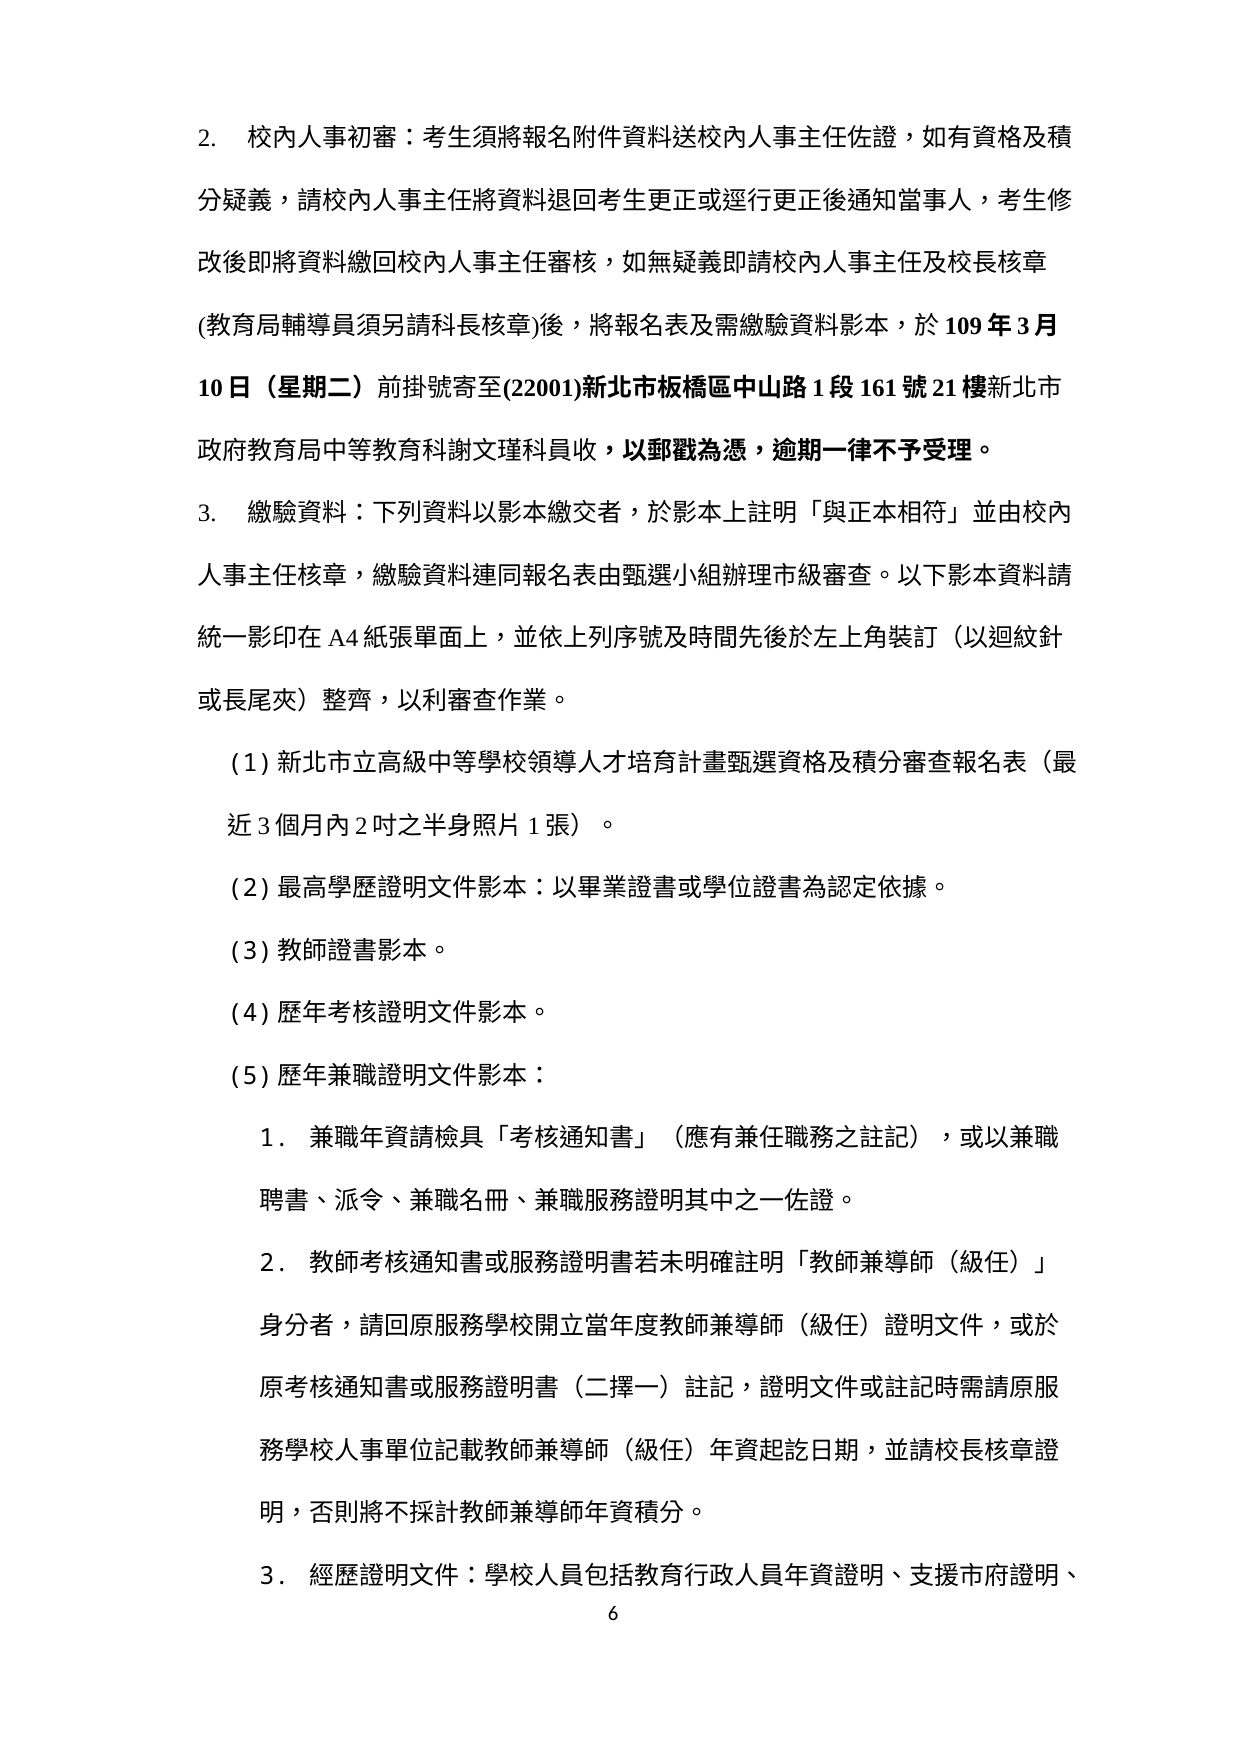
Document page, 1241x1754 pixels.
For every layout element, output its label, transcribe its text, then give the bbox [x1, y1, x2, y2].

list 校內人事初審：考生須將報名附件資料送校內人事主任佐證，如有資格及積分疑義，請校內人事主任將資料退回考生更正或逕行更正後通知當事人，考生修改後即將資料繳回校內人事主任審核，如無疑義即請校內人事主任及校長核章(教育局輔導員須另請科長核章)後，將報名表及需繳驗資料影本，於109年3月10日（星期二）前掛號寄至(22001)新北市板橋區中山路1段161號21樓新北市政府教育局中等教育科謝文瑾科員收，以郵戳為憑，逾期一律不予受理。 [198, 94, 1078, 469]
list 兼職年資請檢具「考核通知書」（應有兼任職務之註記），或以兼職聘書、派令、兼職名冊、兼職服務證明其中之一佐證。 [259, 1094, 1078, 1219]
list 繳驗資料：下列資料以影本繳交者，於影本上註明「與正本相符」並由校內人事主任核章，繳驗資料連同報名表由甄選小組辦理市級審查。以下影本資料請統一影印在A4紙張單面上，並依上列序號及時間先後於左上角裝訂（以迴紋針或長尾夾）整齊，以利審查作業。 [198, 469, 1078, 719]
list 教師證書影本。 [227, 907, 1078, 969]
list 最高學歷證明文件影本：以畢業證書或學位證書為認定依據。 [227, 844, 1078, 907]
list 經歷證明文件：學校人員包括教育行政人員年資證明、支援市府證明、教學輔導教師證書及聘書（工作績優證明）、兵役服務證明、歷年考核、兼職聘書或兼職名冊、服務證明等正式文件影本。本局人員包括公務人員考試及格證明、教育行政人員年資證明、兵役服務證明、歷年考核、服務證明等正式文件影本。 [259, 1532, 1078, 1594]
list 教師考核通知書或服務證明書若未明確註明「教師兼導師（級任）」身分者，請回原服務學校開立當年度教師兼導師（級任）證明文件，或於原考核通知書或服務證明書（二擇一）註記，證明文件或註記時需請原服務學校人事單位記載教師兼導師（級任）年資起訖日期，並請校長核章證明，否則將不採計教師兼導師年資積分。 [259, 1219, 1078, 1532]
list 歷年兼職證明文件影本： [227, 1032, 1078, 1094]
list 歷年考核證明文件影本。 [227, 969, 1078, 1032]
list 新北市立高級中等學校領導人才培育計畫甄選資格及積分審查報名表（最近3個月內2吋之半身照片1張）。 [227, 719, 1078, 844]
